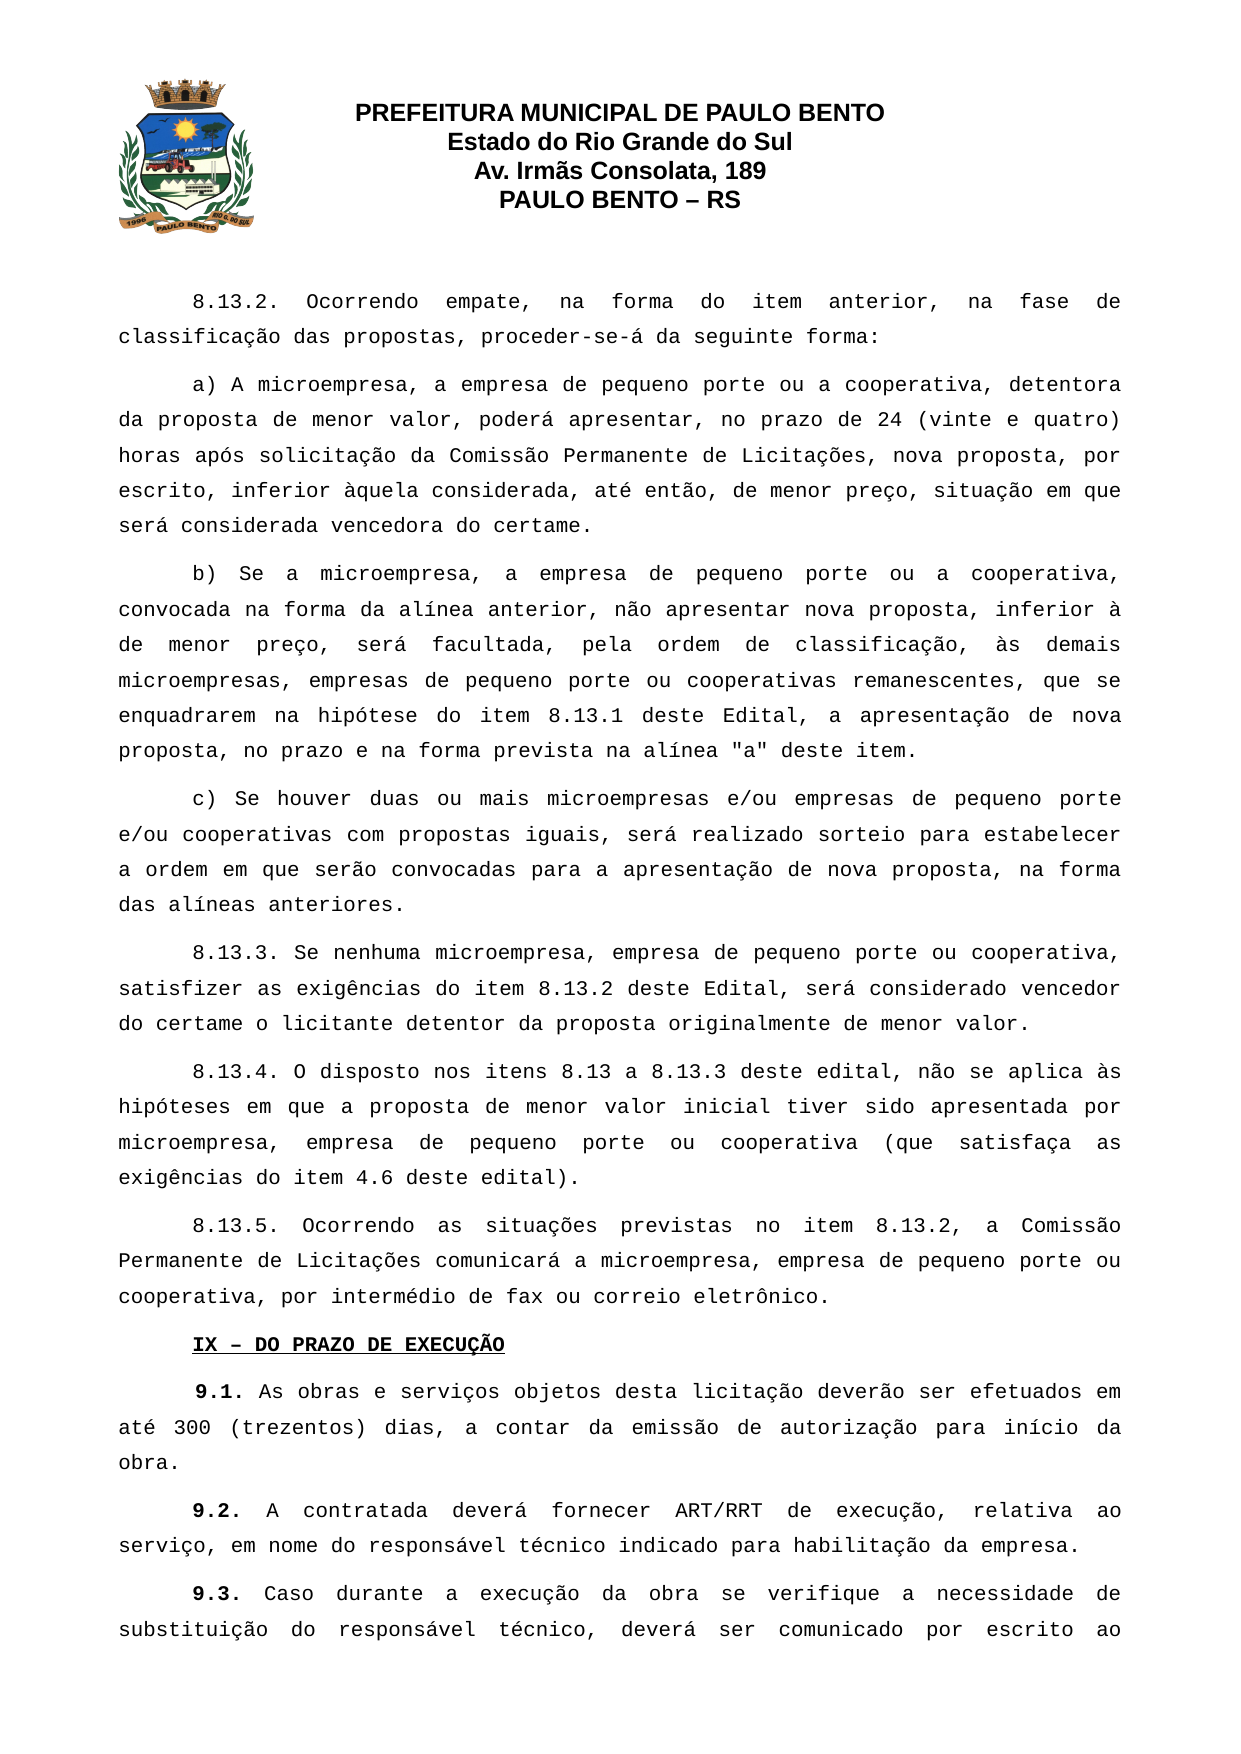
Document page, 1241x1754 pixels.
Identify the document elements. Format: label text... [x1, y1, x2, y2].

text 8.13.2. Ocorrendo empate, na forma do item anterior, na fase de classificação das propostas, proceder-se-á da seguinte forma: [118, 291, 1122, 350]
text 8.13.4. O disposto nos itens 8.13 a 8.13.3 deste edital, não se aplica às hipóteses em que a proposta de menor valor inicial tiver sido apresentada por microempresa, empresa de pequeno porte ou cooperativa (que satisfaça as exigências do item 4.6 deste edital). [118, 1061, 1122, 1191]
text c) Se houver duas ou mais microempresas e/ou empresas de pequeno porte e/ou cooperativas com propostas iguais, será realizado sorteio para estabelecer a ordem em que serão convocadas para a apresentação de nova proposta, na forma das alíneas anteriores. [118, 788, 1122, 918]
text 9.3. Caso durante a execução da obra se verifique a necessidade de substituição do responsável técnico, deverá ser comunicado por escrito ao [118, 1583, 1122, 1642]
text 8.13.3. Se nenhuma microempresa, empresa de pequeno porte ou cooperativa, satisfizer as exigências do item 8.13.2 deste Edital, será considerado vencedor do certame o licitante detentor da proposta originalmente de menor valor. [118, 942, 1122, 1037]
picture [118, 78, 254, 234]
text 8.13.5. Ocorrendo as situações previstas no item 8.13.2, a Comissão Permanente de Licitações comunicará a microempresa, empresa de pequeno porte ou cooperativa, por intermédio de fax ou correio eletrônico. [118, 1215, 1122, 1309]
text b) Se a microempresa, a empresa de pequeno porte ou a cooperativa, convocada na forma da alínea anterior, não apresentar nova proposta, inferior à de menor preço, será facultada, pela ordem de classificação, às demais microempresas, empresas de pequeno porte ou cooperativas remanescentes, que se enquadrarem na hipótese do item 8.13.1 deste Edital, a apresentação de nova proposta, no prazo e na forma prevista na alínea "a" deste item. [118, 563, 1122, 764]
text a) A microempresa, a empresa de pequeno porte ou a cooperativa, detentora da proposta de menor valor, poderá apresentar, no prazo de 24 (vinte e quatro) horas após solicitação da Comissão Permanente de Licitações, nova proposta, por escrito, inferior àquela considerada, até então, de menor preço, situação em que será considerada vencedora do certame. [118, 374, 1122, 539]
text IX – DO PRAZO DE EXECUÇÃO [118, 1334, 1122, 1357]
text 9.2. A contratada deverá fornecer ART/RRT de execução, relativa ao serviço, em nome do responsável técnico indicado para habilitação da empresa. [118, 1500, 1122, 1559]
text 9.1. As obras e serviços objetos desta licitação deverão ser efetuados em até 300 (trezentos) dias, a contar da emissão de autorização para início da obra. [118, 1381, 1122, 1476]
